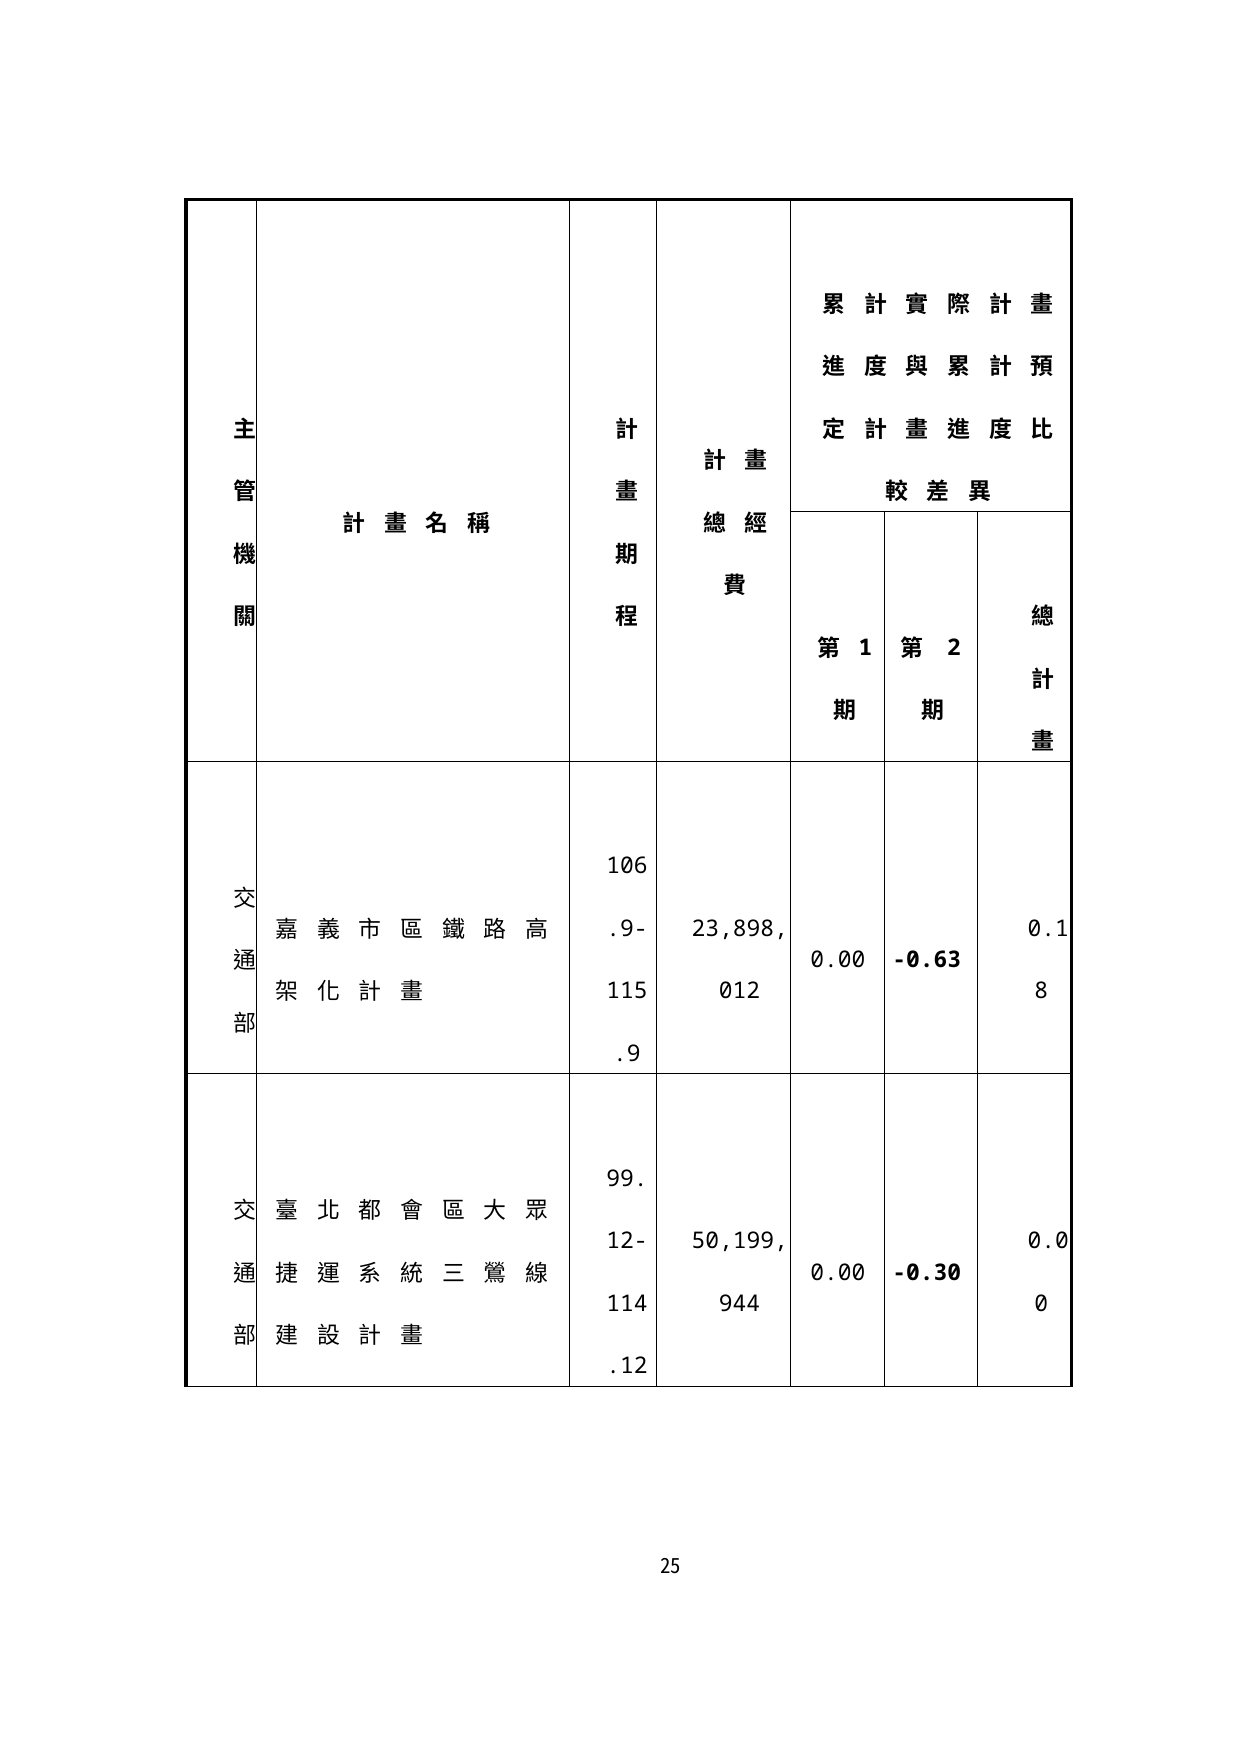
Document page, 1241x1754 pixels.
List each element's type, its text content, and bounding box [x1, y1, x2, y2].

table_cell 交通部 [188, 1074, 256, 1386]
table_header 計畫名稱 [257, 201, 569, 761]
table_cell -0.30 [885, 1074, 977, 1386]
table_cell 0.00 [791, 762, 884, 1073]
table_cell 第1期 [791, 512, 884, 761]
table_header 累計實際計畫進度與累計預定計畫進度比較差異 [791, 201, 1070, 511]
table_cell 第2期 [885, 512, 977, 761]
table_cell 0.18 [978, 762, 1070, 1073]
table_cell 總計畫 [978, 512, 1070, 761]
table_cell -0.63 [885, 762, 977, 1073]
table_cell 交通部 [188, 762, 256, 1073]
table_cell 23,898,012 [657, 762, 790, 1073]
table_cell 0.00 [978, 1074, 1070, 1386]
table_cell 50,199,944 [657, 1074, 790, 1386]
table_cell 臺北都會區大眾捷運系統三鶯線建設計畫 [257, 1074, 569, 1386]
table_cell 99.12- 114.12 [570, 1074, 656, 1386]
table_header 主管機關 [188, 201, 256, 761]
table_cell 0.00 [791, 1074, 884, 1386]
table_cell 嘉義市區鐵路高架化計畫 [257, 762, 569, 1073]
table_header 計畫 期程 [570, 201, 656, 761]
table_header 計畫總經費 [657, 201, 790, 761]
table_cell 106.9- 115.9 [570, 762, 656, 1073]
